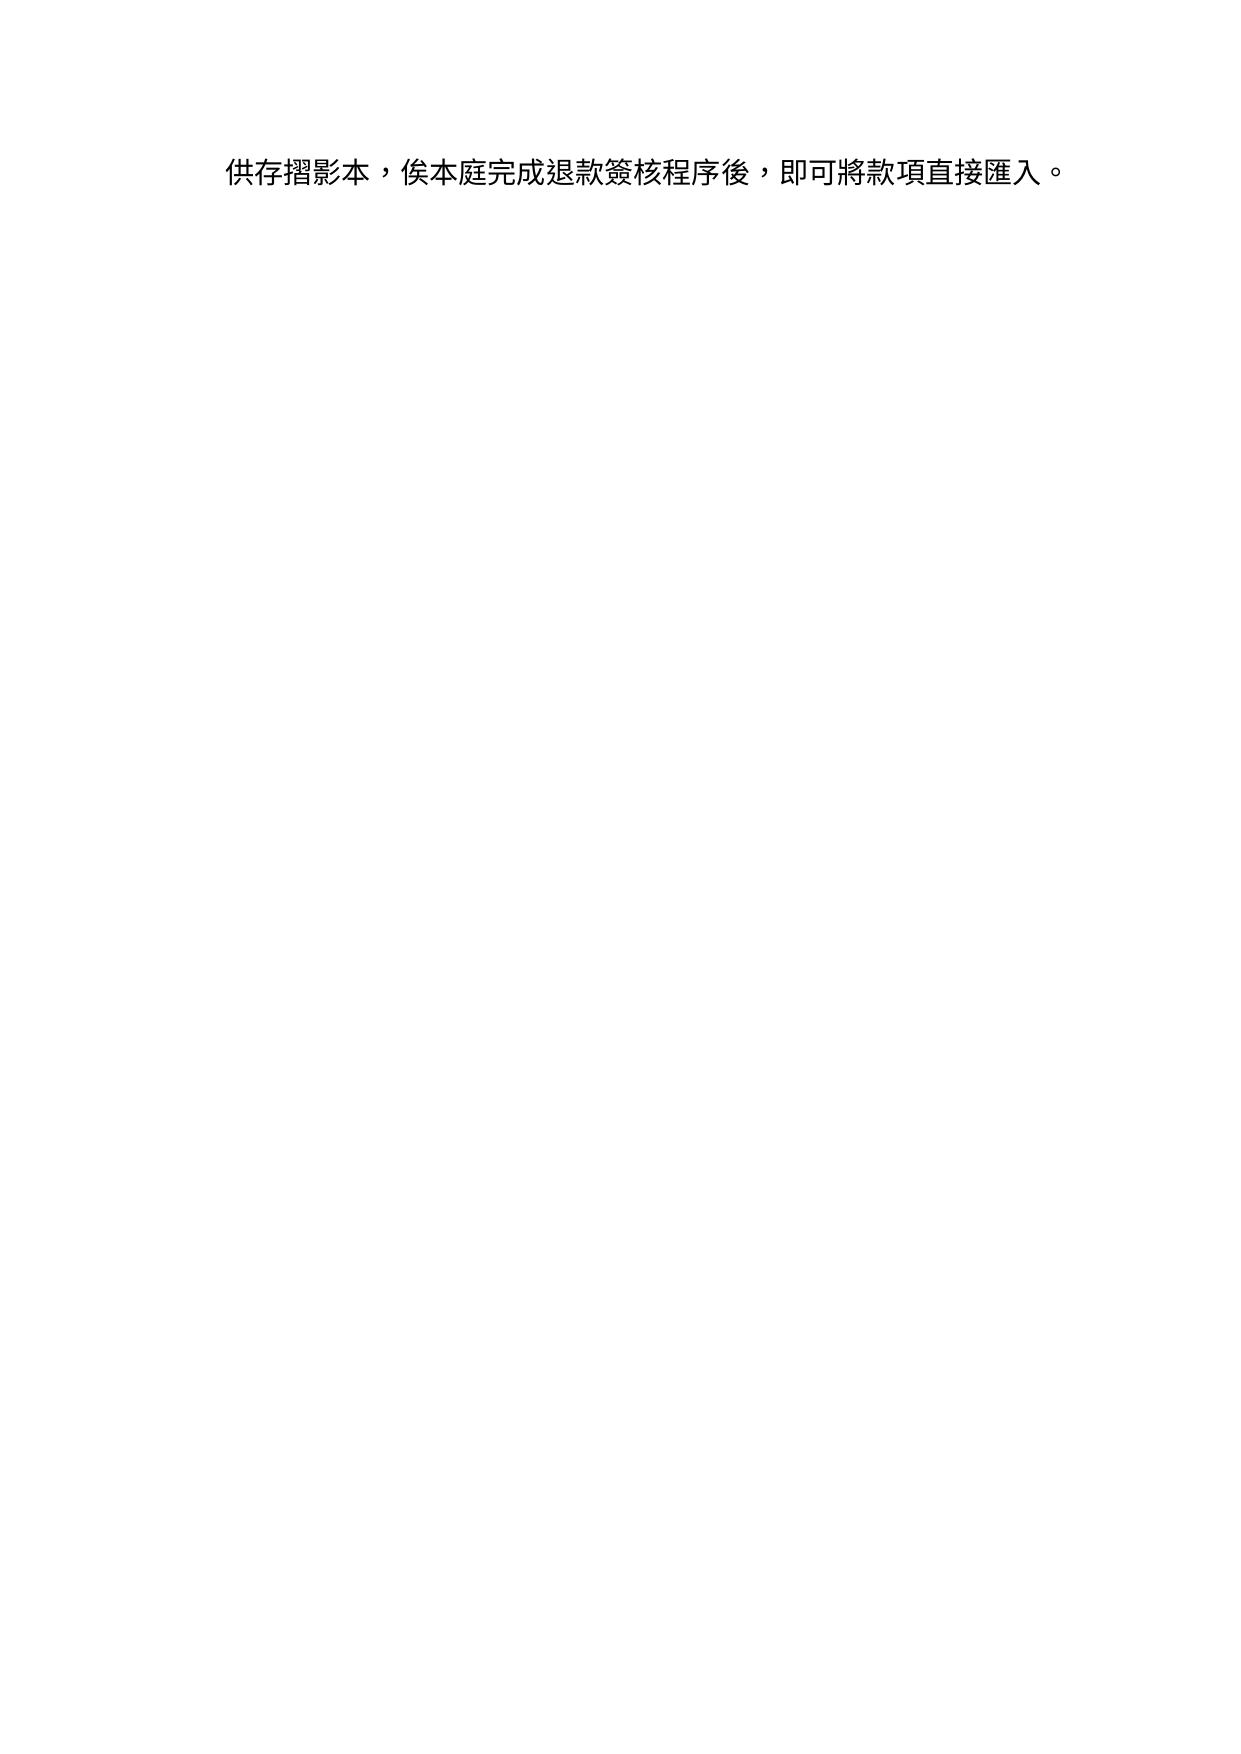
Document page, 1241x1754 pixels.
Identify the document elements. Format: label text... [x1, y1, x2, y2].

list 為便利 台端直接領款而毋庸往返奔波舟車勞頓之苦，由當事人提供存摺影本，俟本庭完成退款簽核程序後，即可將款項直接匯入。 [187, 150, 1053, 192]
